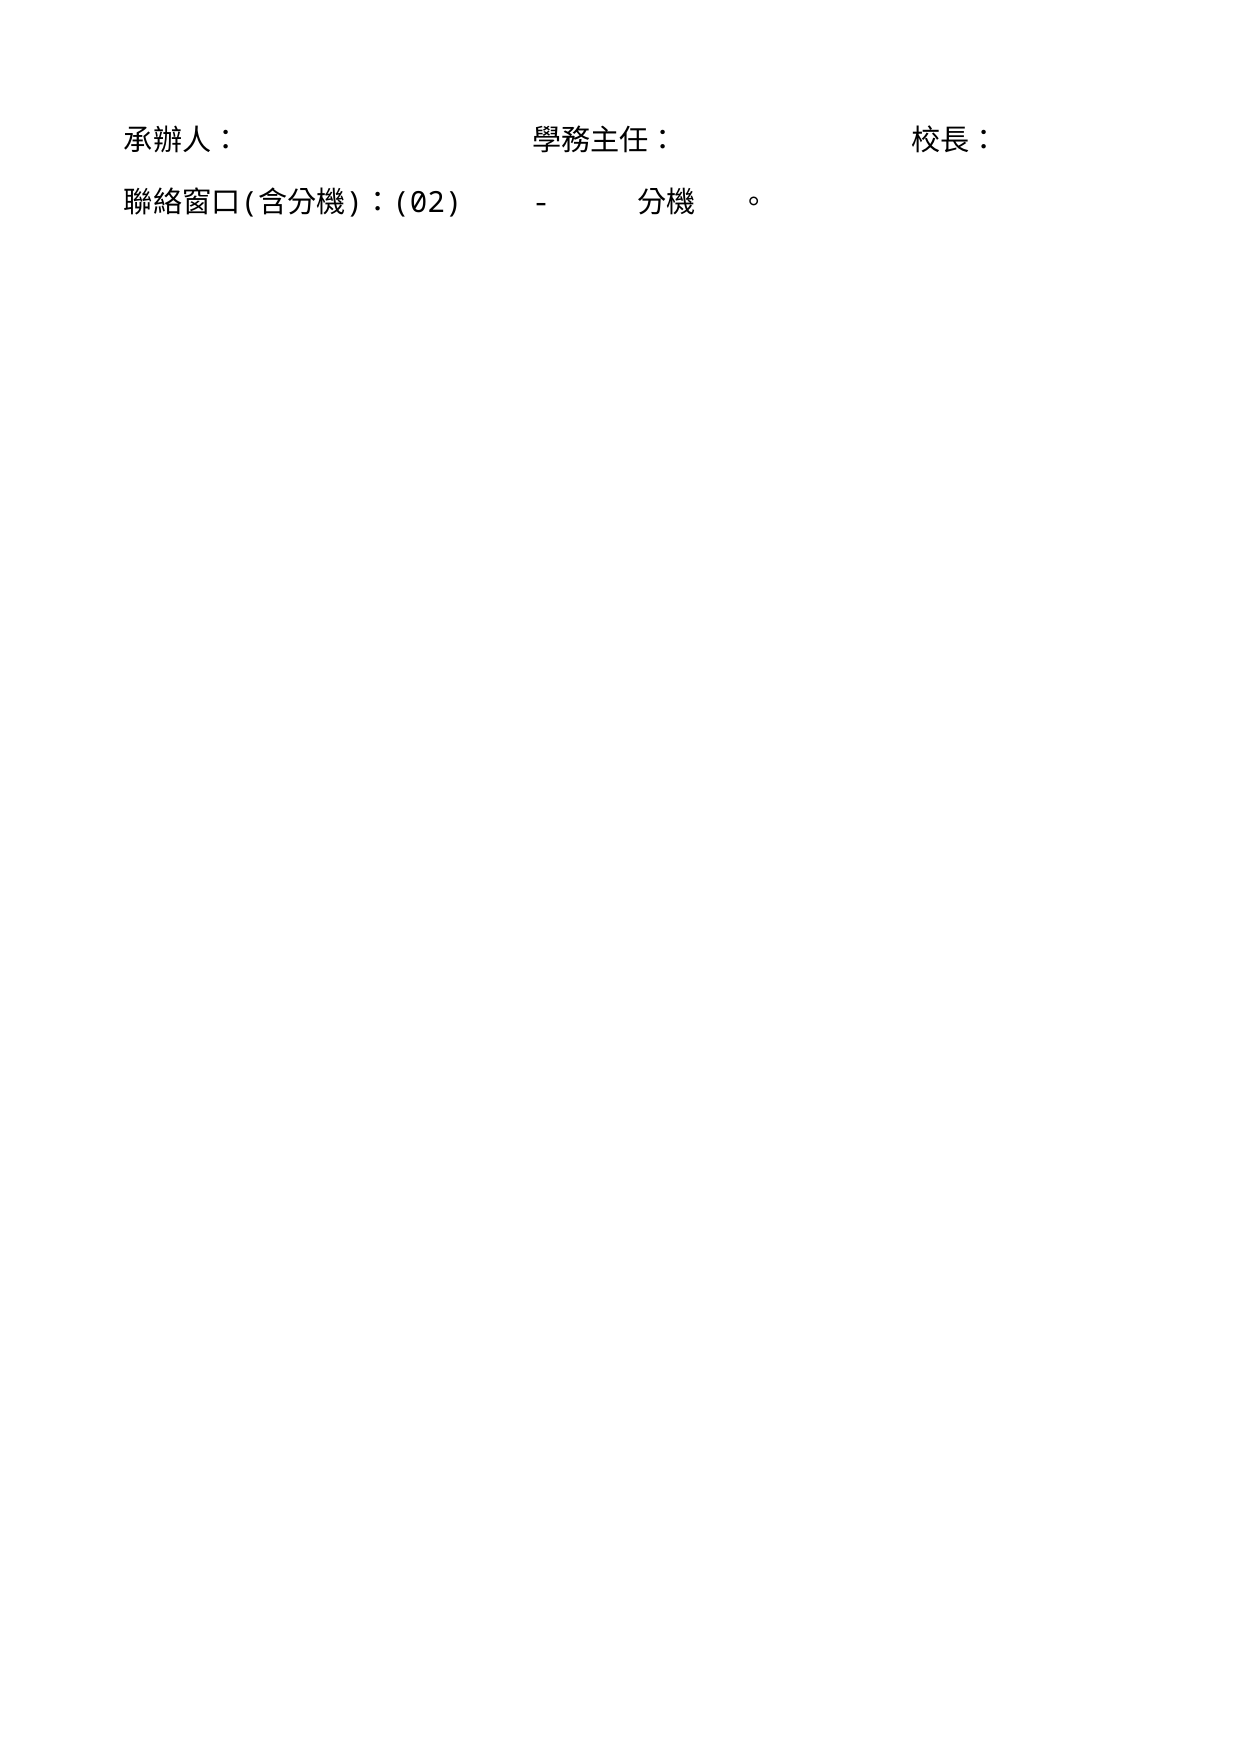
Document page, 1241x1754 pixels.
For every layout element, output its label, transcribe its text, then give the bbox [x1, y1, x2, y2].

text 承辦人： 學務主任： 校長： [89, 96, 1152, 158]
text 聯絡窗口(含分機)：(02) - 分機 。 [89, 158, 1152, 221]
